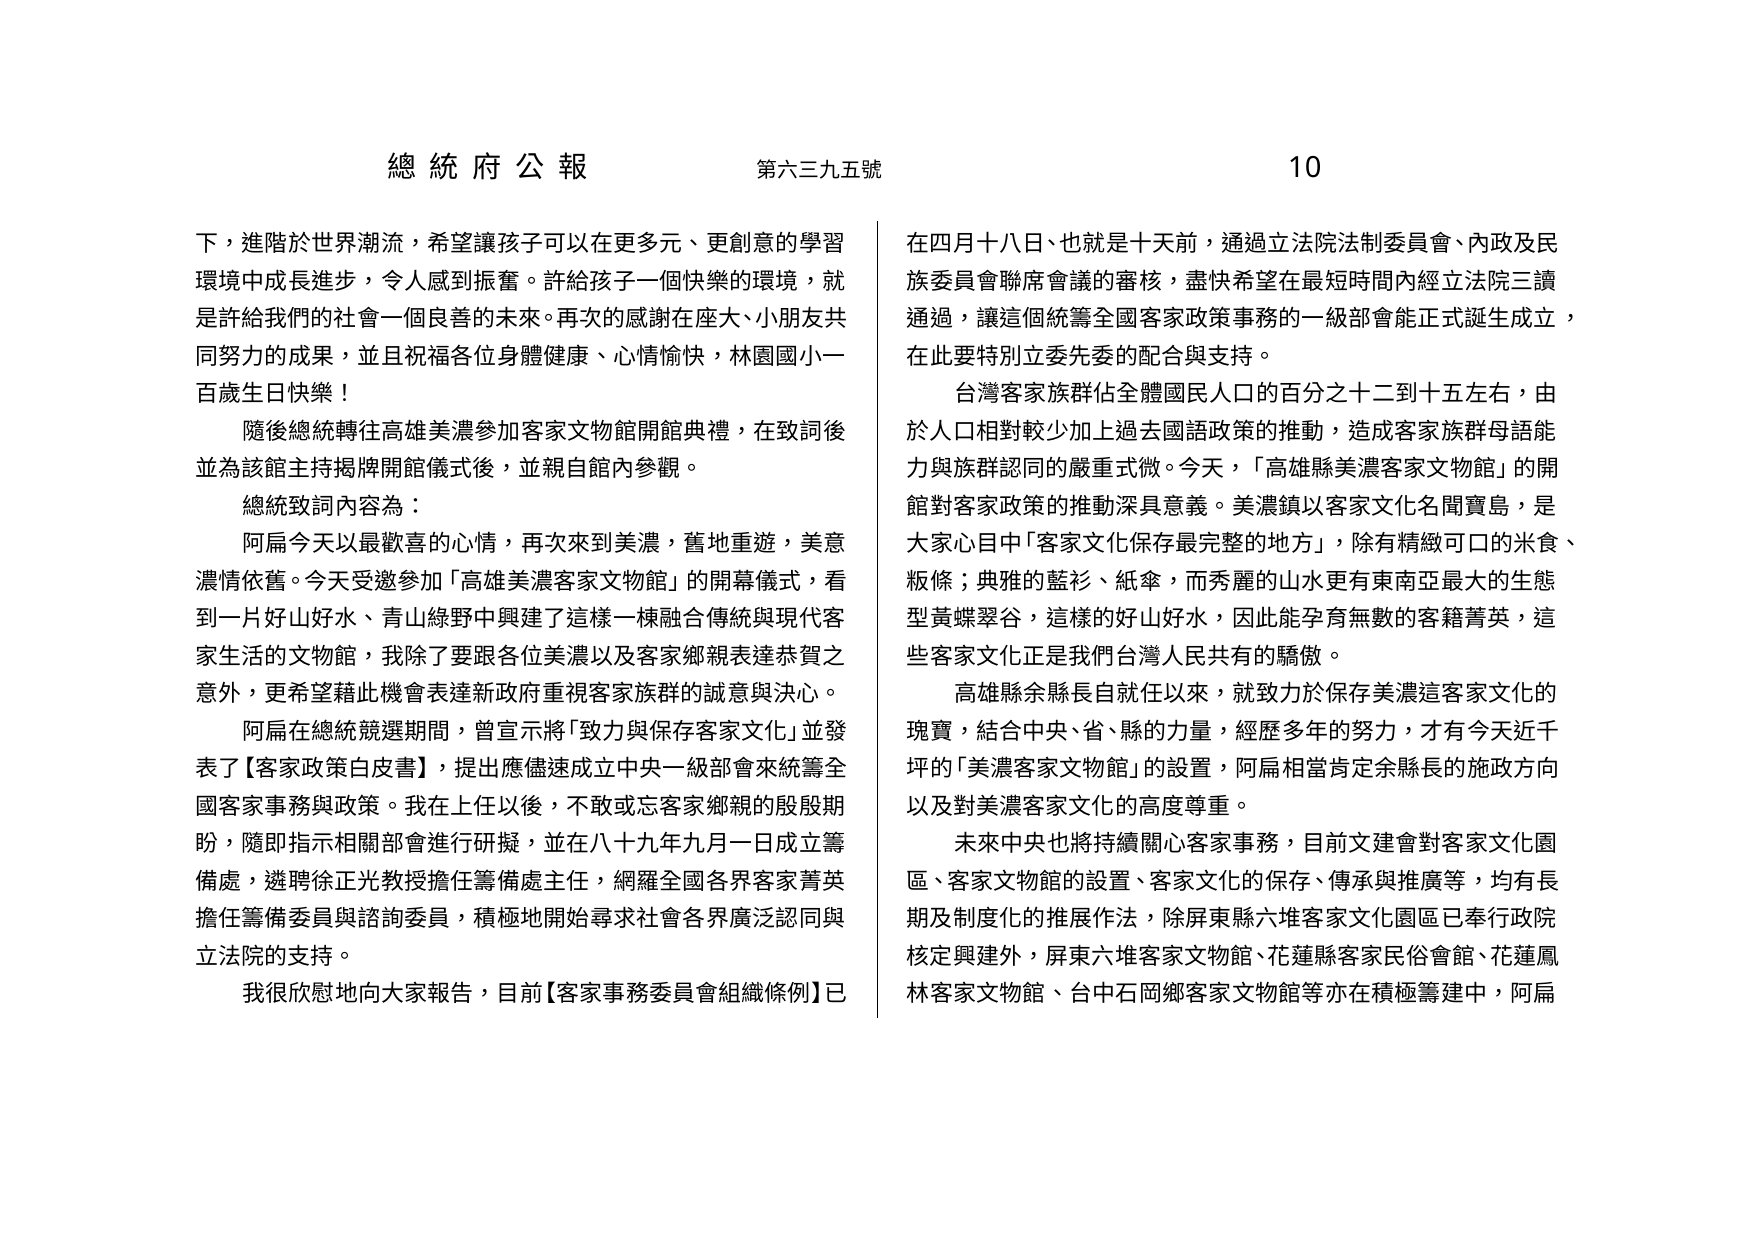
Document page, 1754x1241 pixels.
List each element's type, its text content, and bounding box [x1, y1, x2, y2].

text 高雄縣余縣長自就任以來，就致力於保存美濃這客家文化的瑰寶，結合中央、省、縣的力量，經歷多年的努力，才有今天近千坪的「美濃客家文物館」的設置，阿扁相當肯定余縣長的施政方向以及對美濃客家文化的高度尊重。 [907, 672, 1559, 822]
text 未來中央也將持續關心客家事務，目前文建會對客家文化園區、客家文物館的設置、客家文化的保存、傳承與推廣等，均有長期及制度化的推展作法，除屏東縣六堆客家文化園區已奉行政院核定興建外，屏東六堆客家文物館、花蓮縣客家民俗會館、花蓮鳳林客家文物館、台中石岡鄉客家文物館等亦在積極籌建中，阿扁 [907, 822, 1559, 1009]
text 我很欣慰地向大家報告，目前【客家事務委員會組織條例】已在四月十八日、也就是十天前，通過立法院法制委員會、內政及民族委員會聯席會議的審核，盡快希望在最短時間內經立法院三讀通過，讓這個統籌全國客家政策事務的一級部會能正式誕生成立，在此要特別立委先委的配合與支持。 [195, 972, 847, 1009]
text 我很欣慰地向大家報告，目前【客家事務委員會組織條例】已在四月十八日、也就是十天前，通過立法院法制委員會、內政及民族委員會聯席會議的審核，盡快希望在最短時間內經立法院三讀通過，讓這個統籌全國客家政策事務的一級部會能正式誕生成立，在此要特別立委先委的配合與支持。 [907, 222, 1559, 372]
text 我們說，「十年樹木，百年樹人」，以顯示教育為百年大計的長遠重要，一百歲的林園國小從八十九學年度開始，配合推動教育改革和九年一貫課程的計劃，開始實施了「小班精神教學」，這樣以學生為主的教學，讓學校來適應學生、而不是學生來適應學校的教學，除了需要小朋友、家長的參與，也需要教育人員全體工作伙伴的觀念革命，因此，這是一個全方位學習的關懷與尊重。林園國小的各位師生及家長、鄉親，在享有著百年的光榮歷史之下，進階於世界潮流，希望讓孩子可以在更多元、更創意的學習環境中成長進步，令人感到振奮。許給孩子一個快樂的環境，就是許給我們的社會一個良善的未來。再次的感謝在座大、小朋友共同努力的成果，並且祝福各位身體健康、心情愉快，林園國小一百歲生日快樂！ [195, 222, 847, 409]
text 阿扁在總統競選期間，曾宣示將「致力與保存客家文化」並發表了【客家政策白皮書】，提出應儘速成立中央一級部會來統籌全國客家事務與政策。我在上任以後，不敢或忘客家鄉親的殷殷期盼，隨即指示相關部會進行研擬，並在八十九年九月一日成立籌備處，遴聘徐正光教授擔任籌備處主任，網羅全國各界客家菁英擔任籌備委員與諮詢委員，積極地開始尋求社會各界廣泛認同與立法院的支持。 [195, 709, 847, 972]
text 隨後總統轉往高雄美濃參加客家文物館開館典禮，在致詞後並為該館主持揭牌開館儀式後，並親自館內參觀。 [195, 409, 847, 484]
text 阿扁今天以最歡喜的心情，再次來到美濃，舊地重遊，美意濃情依舊。今天受邀參加「高雄美濃客家文物館」的開幕儀式，看到一片好山好水、青山綠野中興建了這樣一棟融合傳統與現代客家生活的文物館，我除了要跟各位美濃以及客家鄉親表達恭賀之意外，更希望藉此機會表達新政府重視客家族群的誠意與決心。 [195, 522, 847, 709]
text 台灣客家族群佔全體國民人口的百分之十二到十五左右，由於人口相對較少加上過去國語政策的推動，造成客家族群母語能力與族群認同的嚴重式微。今天，「高雄縣美濃客家文物館」的開館對客家政策的推動深具意義。美濃鎮以客家文化名聞寶島，是大家心目中「客家文化保存最完整的地方」，除有精緻可口的米食、粄條；典雅的藍衫、紙傘，而秀麗的山水更有東南亞最大的生態型黃蝶翠谷，這樣的好山好水，因此能孕育無數的客籍菁英，這些客家文化正是我們台灣人民共有的驕傲。 [907, 372, 1559, 672]
text 總統致詞內容為： [195, 484, 847, 522]
